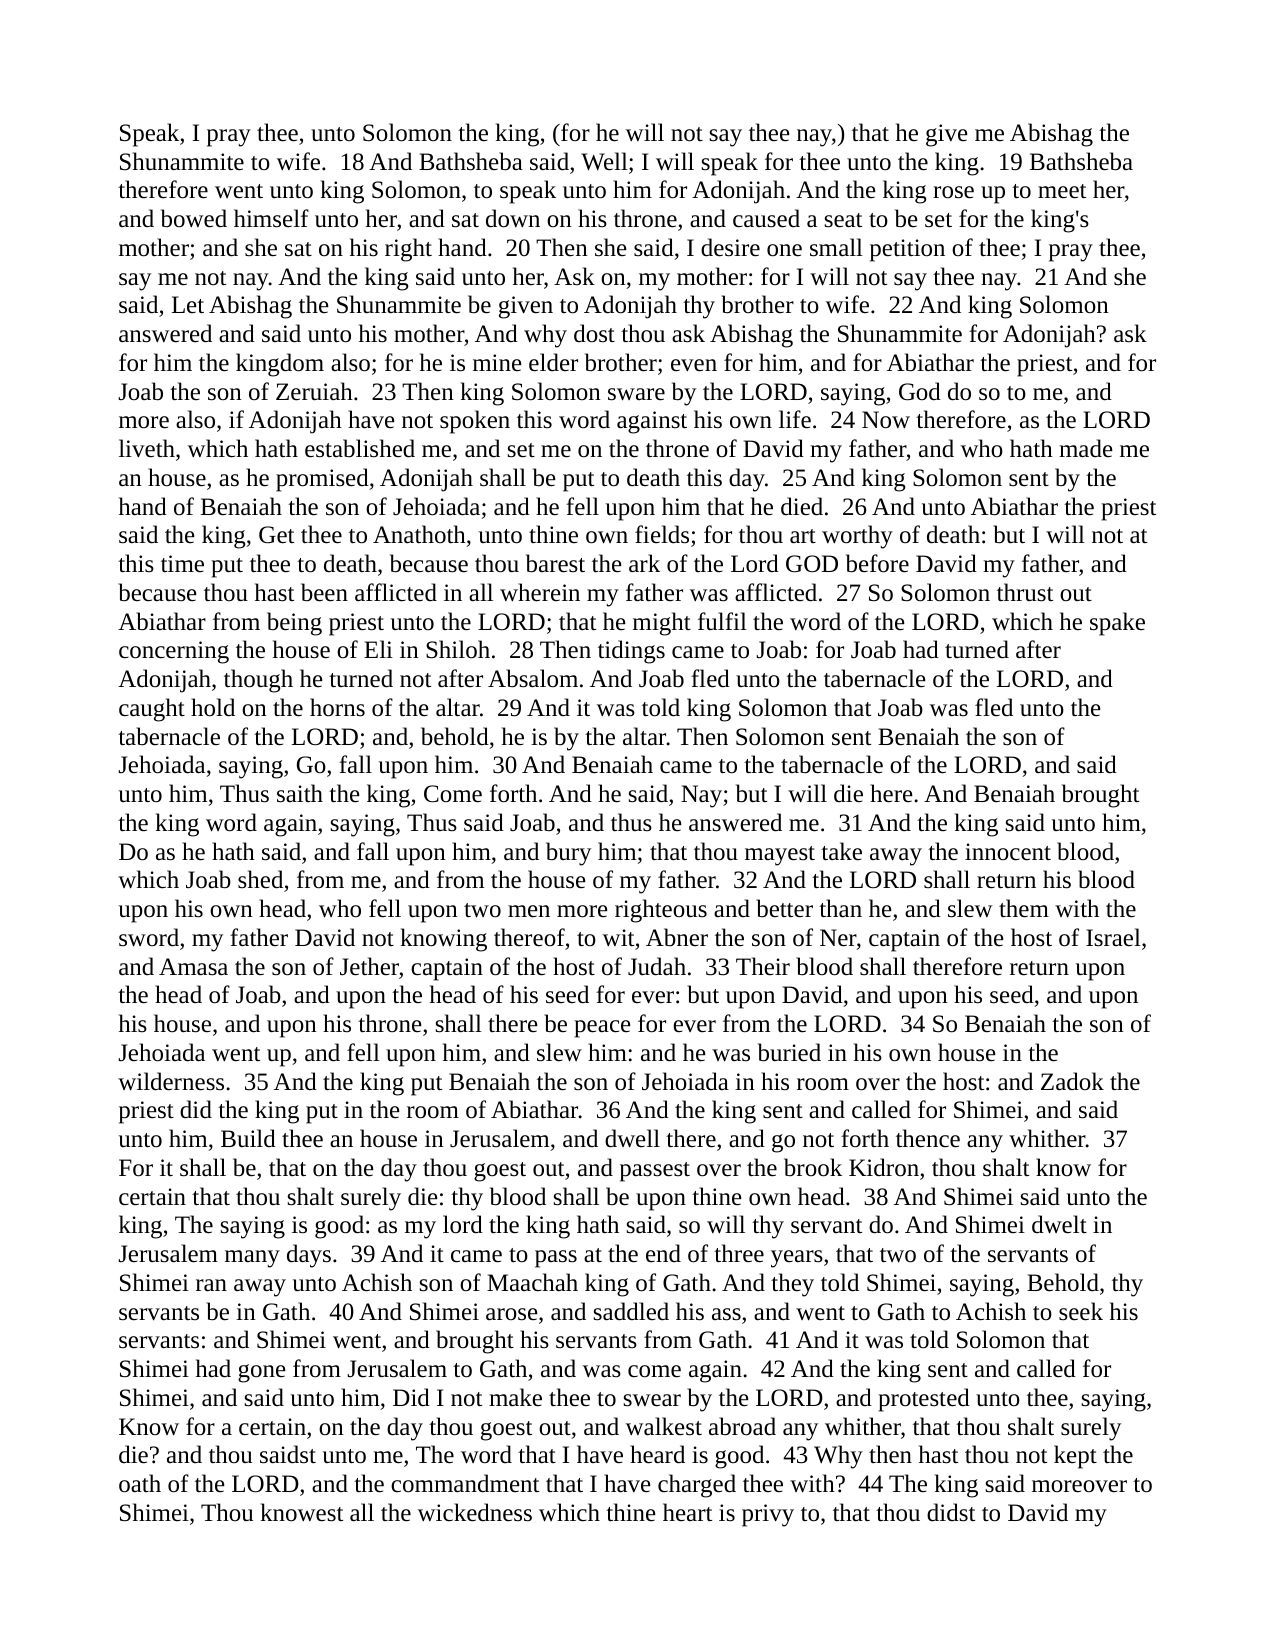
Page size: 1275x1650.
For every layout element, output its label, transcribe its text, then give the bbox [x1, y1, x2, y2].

text Speak, I pray thee, unto Solomon the king, (for he will not say thee nay,) that he give me Abishag the Shunammite to wife. 18 And Bathsheba said, Well; I will speak for thee unto the king. 19 Bathsheba therefore went unto king Solomon, to speak unto him for Adonijah. And the king rose up to meet her, and bowed himself unto her, and sat down on his throne, and caused a seat to be set for the king's mother; and she sat on his right hand. 20 Then she said, I desire one small petition of thee; I pray thee, say me not nay. And the king said unto her, Ask on, my mother: for I will not say thee nay. 21 And she said, Let Abishag the Shunammite be given to Adonijah thy brother to wife. 22 And king Solomon answered and said unto his mother, And why dost thou ask Abishag the Shunammite for Adonijah? ask for him the kingdom also; for he is mine elder brother; even for him, and for Abiathar the priest, and for Joab the son of Zeruiah. 23 Then king Solomon sware by the LORD, saying, God do so to me, and more also, if Adonijah have not spoken this word against his own life. 24 Now therefore, as the LORD liveth, which hath established me, and set me on the throne of David my father, and who hath made me an house, as he promised, Adonijah shall be put to death this day. 25 And king Solomon sent by the hand of Benaiah the son of Jehoiada; and he fell upon him that he died. 26 And unto Abiathar the priest said the king, Get thee to Anathoth, unto thine own fields; for thou art worthy of death: but I will not at this time put thee to death, because thou barest the ark of the Lord GOD before David my father, and because thou hast been afflicted in all wherein my father was afflicted. 27 So Solomon thrust out Abiathar from being priest unto the LORD; that he might fulfil the word of the LORD, which he spake concerning the house of Eli in Shiloh. 28 Then tidings came to Joab: for Joab had turned after Adonijah, though he turned not after Absalom. And Joab fled unto the tabernacle of the LORD, and caught hold on the horns of the altar. 29 And it was told king Solomon that Joab was fled unto the tabernacle of the LORD; and, behold, he is by the altar. Then Solomon sent Benaiah the son of Jehoiada, saying, Go, fall upon him. 30 And Benaiah came to the tabernacle of the LORD, and said unto him, Thus saith the king, Come forth. And he said, Nay; but I will die here. And Benaiah brought the king word again, saying, Thus said Joab, and thus he answered me. 31 And the king said unto him, Do as he hath said, and fall upon him, and bury him; that thou mayest take away the innocent blood, which Joab shed, from me, and from the house of my father. 32 And the LORD shall return his blood upon his own head, who fell upon two men more righteous and better than he, and slew them with the sword, my father David not knowing thereof, to wit, Abner the son of Ner, captain of the host of Israel, and Amasa the son of Jether, captain of the host of Judah. 33 Their blood shall therefore return upon the head of Joab, and upon the head of his seed for ever: but upon David, and upon his seed, and upon his house, and upon his throne, shall there be peace for ever from the LORD. 34 So Benaiah the son of Jehoiada went up, and fell upon him, and slew him: and he was buried in his own house in the wilderness. 35 And the king put Benaiah the son of Jehoiada in his room over the host: and Zadok the priest did the king put in the room of Abiathar. 36 And the king sent and called for Shimei, and said unto him, Build thee an house in Jerusalem, and dwell there, and go not forth thence any whither. 37 For it shall be, that on the day thou goest out, and passest over the brook Kidron, thou shalt know for certain that thou shalt surely die: thy blood shall be upon thine own head. 38 And Shimei said unto the king, The saying is good: as my lord the king hath said, so will thy servant do. And Shimei dwelt in Jerusalem many days. 39 And it came to pass at the end of three years, that two of the servants of Shimei ran away unto Achish son of Maachah king of Gath. And they told Shimei, saying, Behold, thy servants be in Gath. 40 And Shimei arose, and saddled his ass, and went to Gath to Achish to seek his servants: and Shimei went, and brought his servants from Gath. 41 And it was told Solomon that Shimei had gone from Jerusalem to Gath, and was come again. 42 And the king sent and called for Shimei, and said unto him, Did I not make thee to swear by the LORD, and protested unto thee, saying, Know for a certain, on the day thou goest out, and walkest abroad any whither, that thou shalt surely die? and thou saidst unto me, The word that I have heard is good. 43 Why then hast thou not kept the oath of the LORD, and the commandment that I have charged thee with? 44 The king said moreover to Shimei, Thou knowest all the wickedness which thine heart is privy to, that thou didst to David my [118, 118, 1157, 1527]
